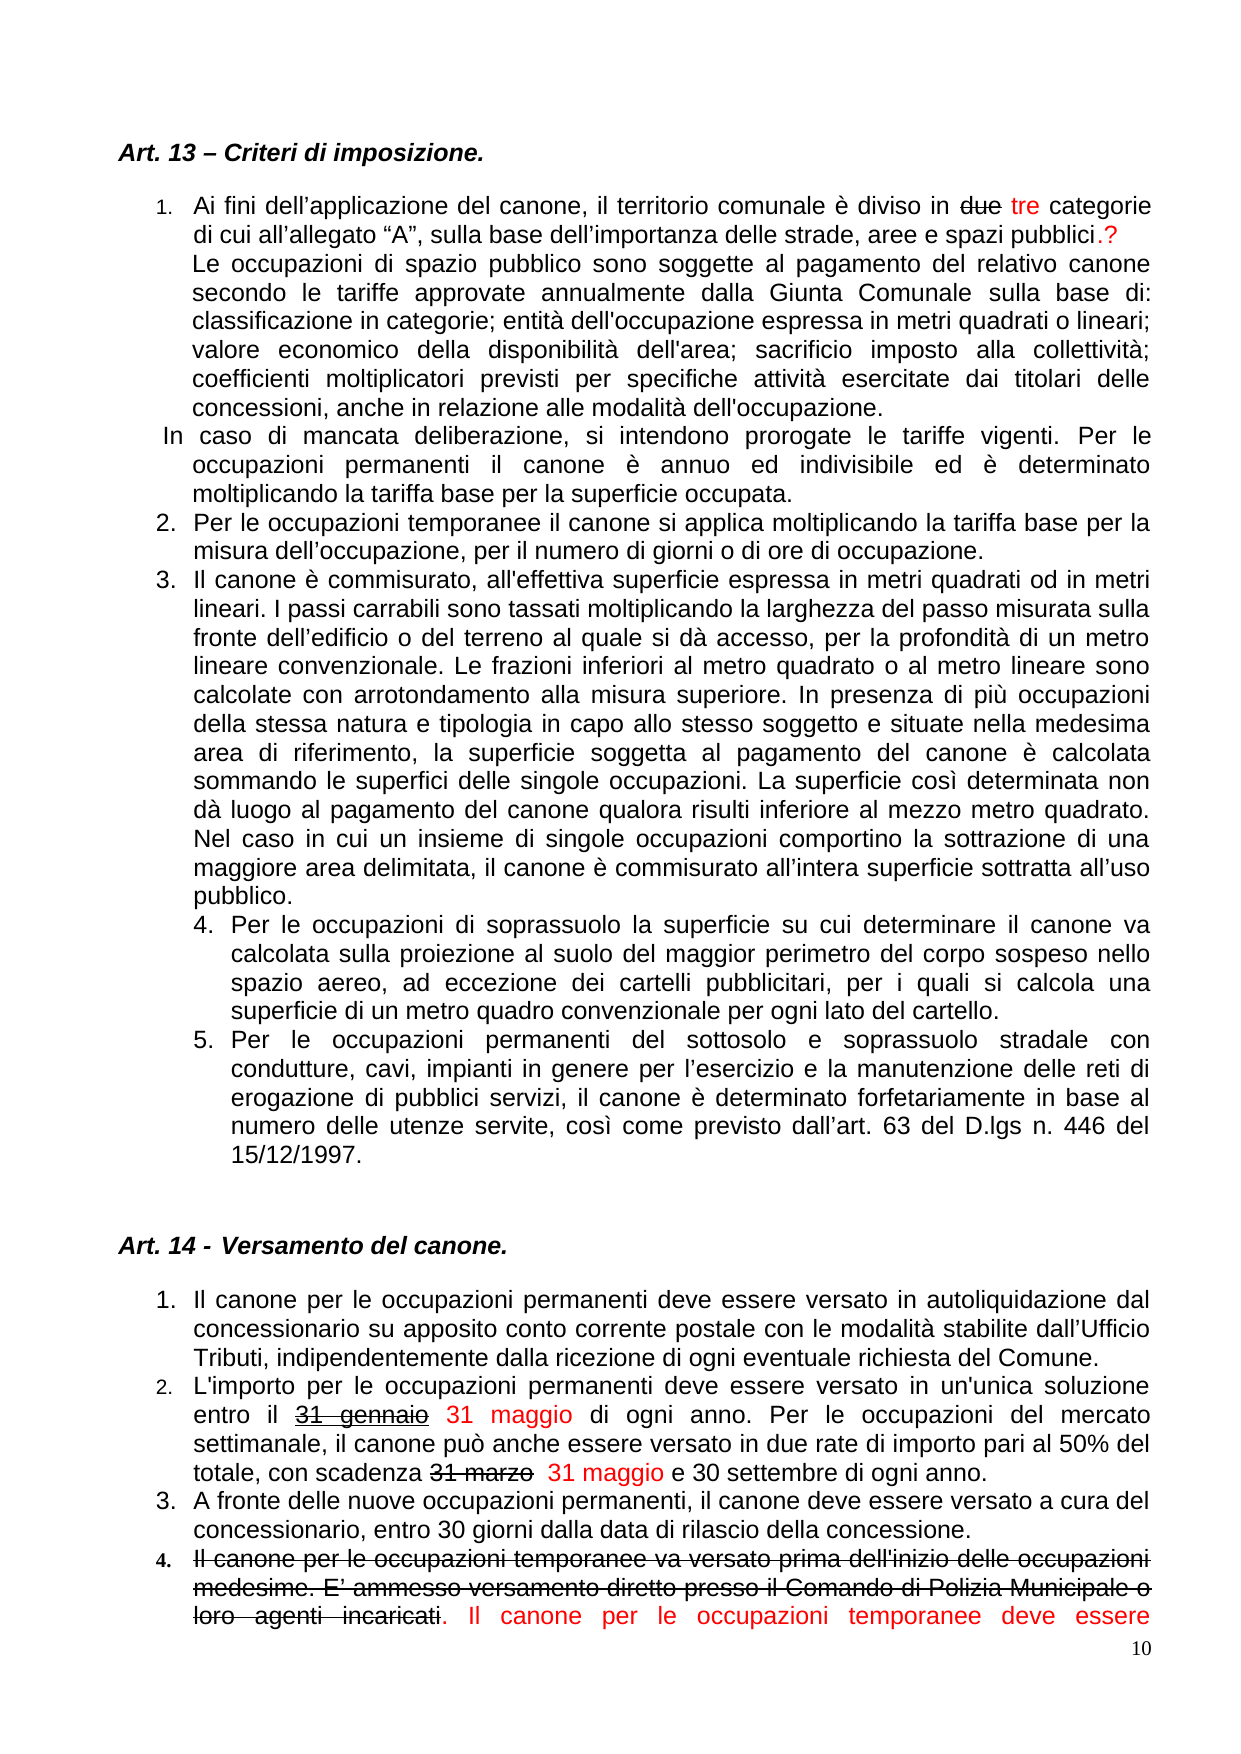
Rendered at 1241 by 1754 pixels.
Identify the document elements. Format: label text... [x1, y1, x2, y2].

list Il canone per le occupazioni temporanee va versato prima dell'inizio delle occupazioni medesime. E’ ammesso versamento diretto presso il Comando di Polizia Municipale o loro agenti incaricati. Il canone per le occupazioni temporanee deve essere [156, 1544, 1152, 1630]
list Il canone per le occupazioni permanenti deve essere versato in autoliquidazione dal concessionario su apposito conto corrente postale con le modalità stabilite dall’Ufficio Tributi, indipendentemente dalla ricezione di ogni eventuale richiesta del Comune. [156, 1285, 1152, 1371]
list A fronte delle nuove occupazioni permanenti, il canone deve essere versato a cura del concessionario, entro 30 giorni dalla data di rilascio della concessione. [156, 1486, 1152, 1544]
text In caso di mancata deliberazione, si intendono prorogate le tariffe vigenti. Per le occupazioni permanenti il canone è annuo ed indivisibile ed è determinato moltiplicando la tariffa base per la superficie occupata. [162, 421, 1152, 507]
list Ai fini dell’applicazione del canone, il territorio comunale è diviso in due tre categorie di cui all’allegato “A”, sulla base dell’importanza delle strade, aree e spazi pubblici.? [156, 191, 1152, 249]
list Per le occupazioni temporanee il canone si applica moltiplicando la tariffa base per la misura dell’occupazione, per il numero di giorni o di ore di occupazione. [156, 507, 1152, 565]
subtitle Art. 14 ‑ Versamento del canone. [118, 1231, 1152, 1260]
list Per le occupazioni permanenti del sottosolo e soprassuolo stradale con condutture, cavi, impianti in genere per l’esercizio e la manutenzione delle reti di erogazione di pubblici servizi, il canone è determinato forfetariamente in base al numero delle utenze servite, così come previsto dall’art. 63 del D.lgs n. 446 del 15/12/1997. [193, 1025, 1152, 1169]
subtitle Art. 13 – Criteri di imposizione. [118, 137, 1152, 166]
list L'importo per le occupazioni permanenti deve essere versato in un'unica soluzione entro il 31 gennaio 31 maggio di ogni anno. Per le occupazioni del mercato settimanale, il canone può anche essere versato in due rate di importo pari al 50% del totale, con scadenza 31 marzo 31 maggio e 30 settembre di ogni anno. [156, 1371, 1152, 1486]
list Per le occupazioni di soprassuolo la superficie su cui determinare il canone va calcolata sulla proiezione al suolo del maggior perimetro del corpo sospeso nello spazio aereo, ad eccezione dei cartelli pubblicitari, per i quali si calcola una superficie di un metro quadro convenzionale per ogni lato del cartello. [193, 910, 1152, 1025]
text Le occupazioni di spazio pubblico sono soggette al pagamento del relativo canone secondo le tariffe approvate annualmente dalla Giunta Comunale sulla base di: classificazione in categorie; entità dell'occupazione espressa in metri quadrati o lineari; valore economico della disponibilità dell'area; sacrificio imposto alla collettività; coefficienti moltiplicatori previsti per specifiche attività esercitate dai titolari delle concessioni, anche in relazione alle modalità dell'occupazione. [192, 249, 1152, 421]
list Il canone è commisurato, all'effettiva superficie espressa in metri quadrati od in metri lineari. I passi carrabili sono tassati moltiplicando la larghezza del passo misurata sulla fronte dell’edificio o del terreno al quale si dà accesso, per la profondità di un metro lineare convenzionale. Le frazioni inferiori al metro quadrato o al metro lineare sono calcolate con arrotondamento alla misura superiore. In presenza di più occupazioni della stessa natura e tipologia in capo allo stesso soggetto e situate nella medesima area di riferimento, la superficie soggetta al pagamento del canone è calcolata sommando le superfici delle singole occupazioni. La superficie così determinata non dà luogo al pagamento del canone qualora risulti inferiore al mezzo metro quadrato. Nel caso in cui un insieme di singole occupazioni comportino la sottrazione di una maggiore area delimitata, il canone è commisurato all’intera superficie sottratta all’uso pubblico. [156, 565, 1152, 910]
